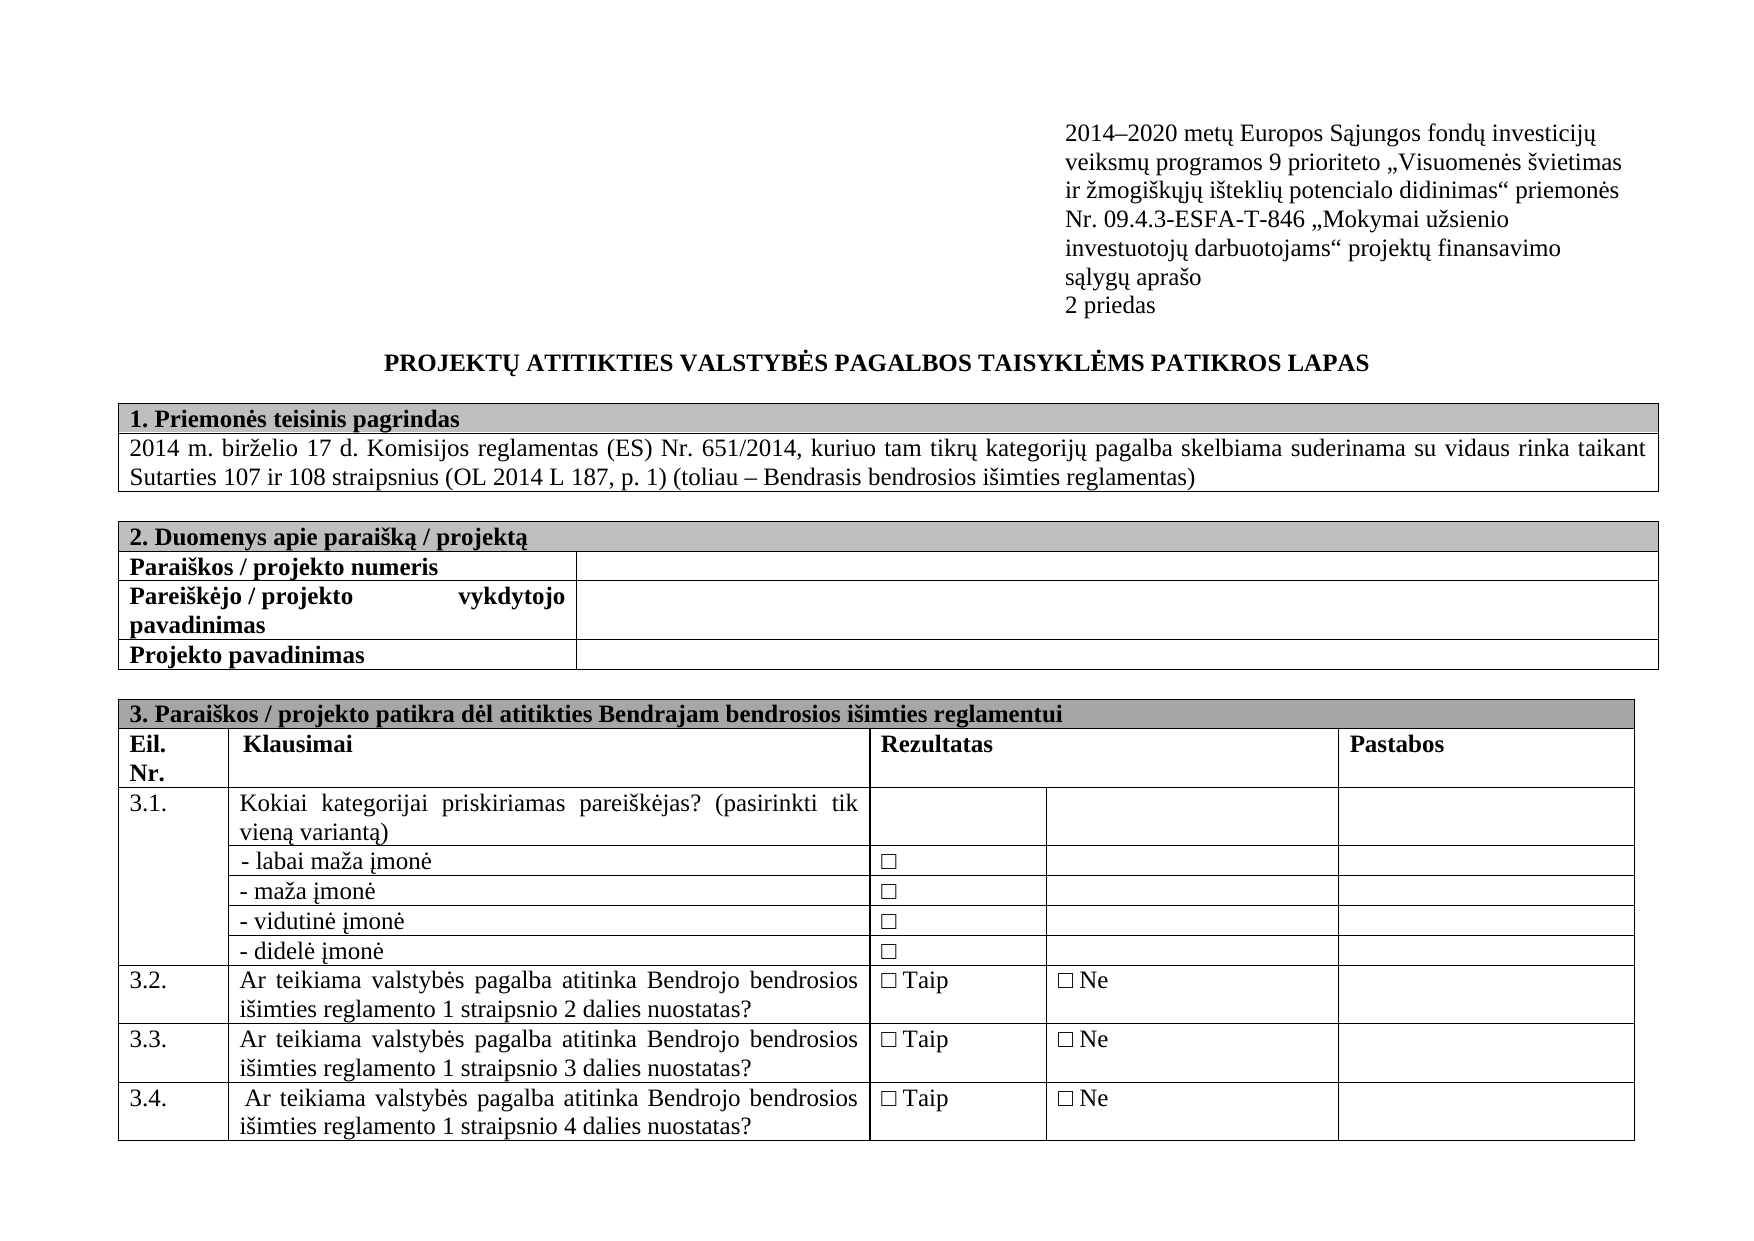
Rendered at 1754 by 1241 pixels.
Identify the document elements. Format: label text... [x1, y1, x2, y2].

text Nr. 09.4.3-ESFA-T-846 „Mokymai užsienio [1064, 204, 1636, 233]
table_cell Rezultatas [871, 729, 1338, 787]
table_cell □ Ne [1047, 1083, 1338, 1140]
table_cell [1339, 1024, 1634, 1082]
table_cell [1047, 876, 1338, 905]
table_cell □ Ne [1047, 1024, 1338, 1082]
table_cell Pastabos [1339, 729, 1634, 787]
table_cell □ [871, 936, 1046, 964]
text 2 priedas [1064, 291, 1636, 319]
table_cell Paraiškos / projekto numeris [119, 552, 576, 580]
table_cell □ Taip [871, 1083, 1046, 1140]
table_cell Ar teikiama valstybės pagalba atitinka Bendrojo bendrosios išimties reglamento 1 straipsnio 2 dalies nuostatas? [229, 966, 869, 1023]
text PROJEKTŲ ATITIKTIES VALSTYBĖS PAGALBOS TAISYKLĖMS Patikros lapas [118, 348, 1636, 377]
table_cell 3.1. [119, 788, 228, 964]
table_header 2. Duomenys apie paraišką / projektą [119, 522, 1658, 551]
table_cell - vidutinė įmonė [229, 906, 869, 935]
text sąlygų aprašo [1064, 262, 1636, 291]
table_cell [1339, 788, 1634, 845]
text investuotojų darbuotojams“ projektų finansavimo [1064, 233, 1636, 262]
table_cell [1047, 846, 1338, 875]
table_cell 3.2. [119, 966, 228, 1023]
table_cell - maža įmonė [229, 876, 869, 905]
table_cell □ Taip [871, 1024, 1046, 1082]
table_cell □ Ne [1047, 966, 1338, 1023]
table_cell □ [871, 906, 1046, 935]
table_cell □ [871, 876, 1046, 905]
table_cell □ [871, 846, 1046, 875]
table_cell Pareiškėjo / projekto vykdytojo pavadinimas [119, 581, 576, 639]
table_cell Projekto pavadinimas [119, 640, 576, 669]
table_cell 3.3. [119, 1024, 228, 1082]
table_cell - didelė įmonė [229, 936, 869, 964]
table_cell - labai maža įmonė [229, 846, 869, 875]
table_cell [1339, 876, 1634, 905]
table_cell [871, 788, 1046, 845]
table_cell Eil. Nr. [119, 729, 228, 787]
table_cell 2014 m. birželio 17 d. Komisijos reglamentas (ES) Nr. 651/2014, kuriuo tam tikrų kategorijų pagalba skelbiama suderinama su vidaus rinka taikant Sutarties 107 ir 108 straipsnius (OL 2014 L 187, p. 1) (toliau – Bendrasis bendrosios išimties reglamentas) [119, 434, 1658, 491]
table_cell Klausimai [229, 729, 869, 787]
table_cell [1339, 936, 1634, 964]
table_header 1. Priemonės teisinis pagrindas [119, 404, 1658, 432]
table_cell □ Taip [871, 966, 1046, 1023]
table_cell [577, 552, 1658, 580]
table_cell [1047, 788, 1338, 845]
table_cell [1339, 1083, 1634, 1140]
table_cell [577, 581, 1658, 639]
text ir žmogiškųjų išteklių potencialo didinimas“ priemonės [1064, 176, 1636, 204]
table_cell [1339, 846, 1634, 875]
table_cell [1047, 936, 1338, 964]
table_header 3. Paraiškos / projekto patikra dėl atitikties Bendrajam bendrosios išimties reglamentui [119, 700, 1634, 728]
table_cell [577, 640, 1658, 669]
text veiksmų programos 9 prioriteto „Visuomenės švietimas [1064, 147, 1636, 176]
text 2014–2020 metų Europos Sąjungos fondų investicijų [1064, 118, 1636, 147]
table_cell [1339, 966, 1634, 1023]
table_cell 3.4. [119, 1083, 228, 1140]
table_cell Ar teikiama valstybės pagalba atitinka Bendrojo bendrosios išimties reglamento 1 straipsnio 3 dalies nuostatas? [229, 1024, 869, 1082]
table_cell [1339, 906, 1634, 935]
table_cell Ar teikiama valstybės pagalba atitinka Bendrojo bendrosios išimties reglamento 1 straipsnio 4 dalies nuostatas? [229, 1083, 869, 1140]
table_cell Kokiai kategorijai priskiriamas pareiškėjas? (pasirinkti tik vieną variantą) [229, 788, 869, 845]
table_cell [1047, 906, 1338, 935]
